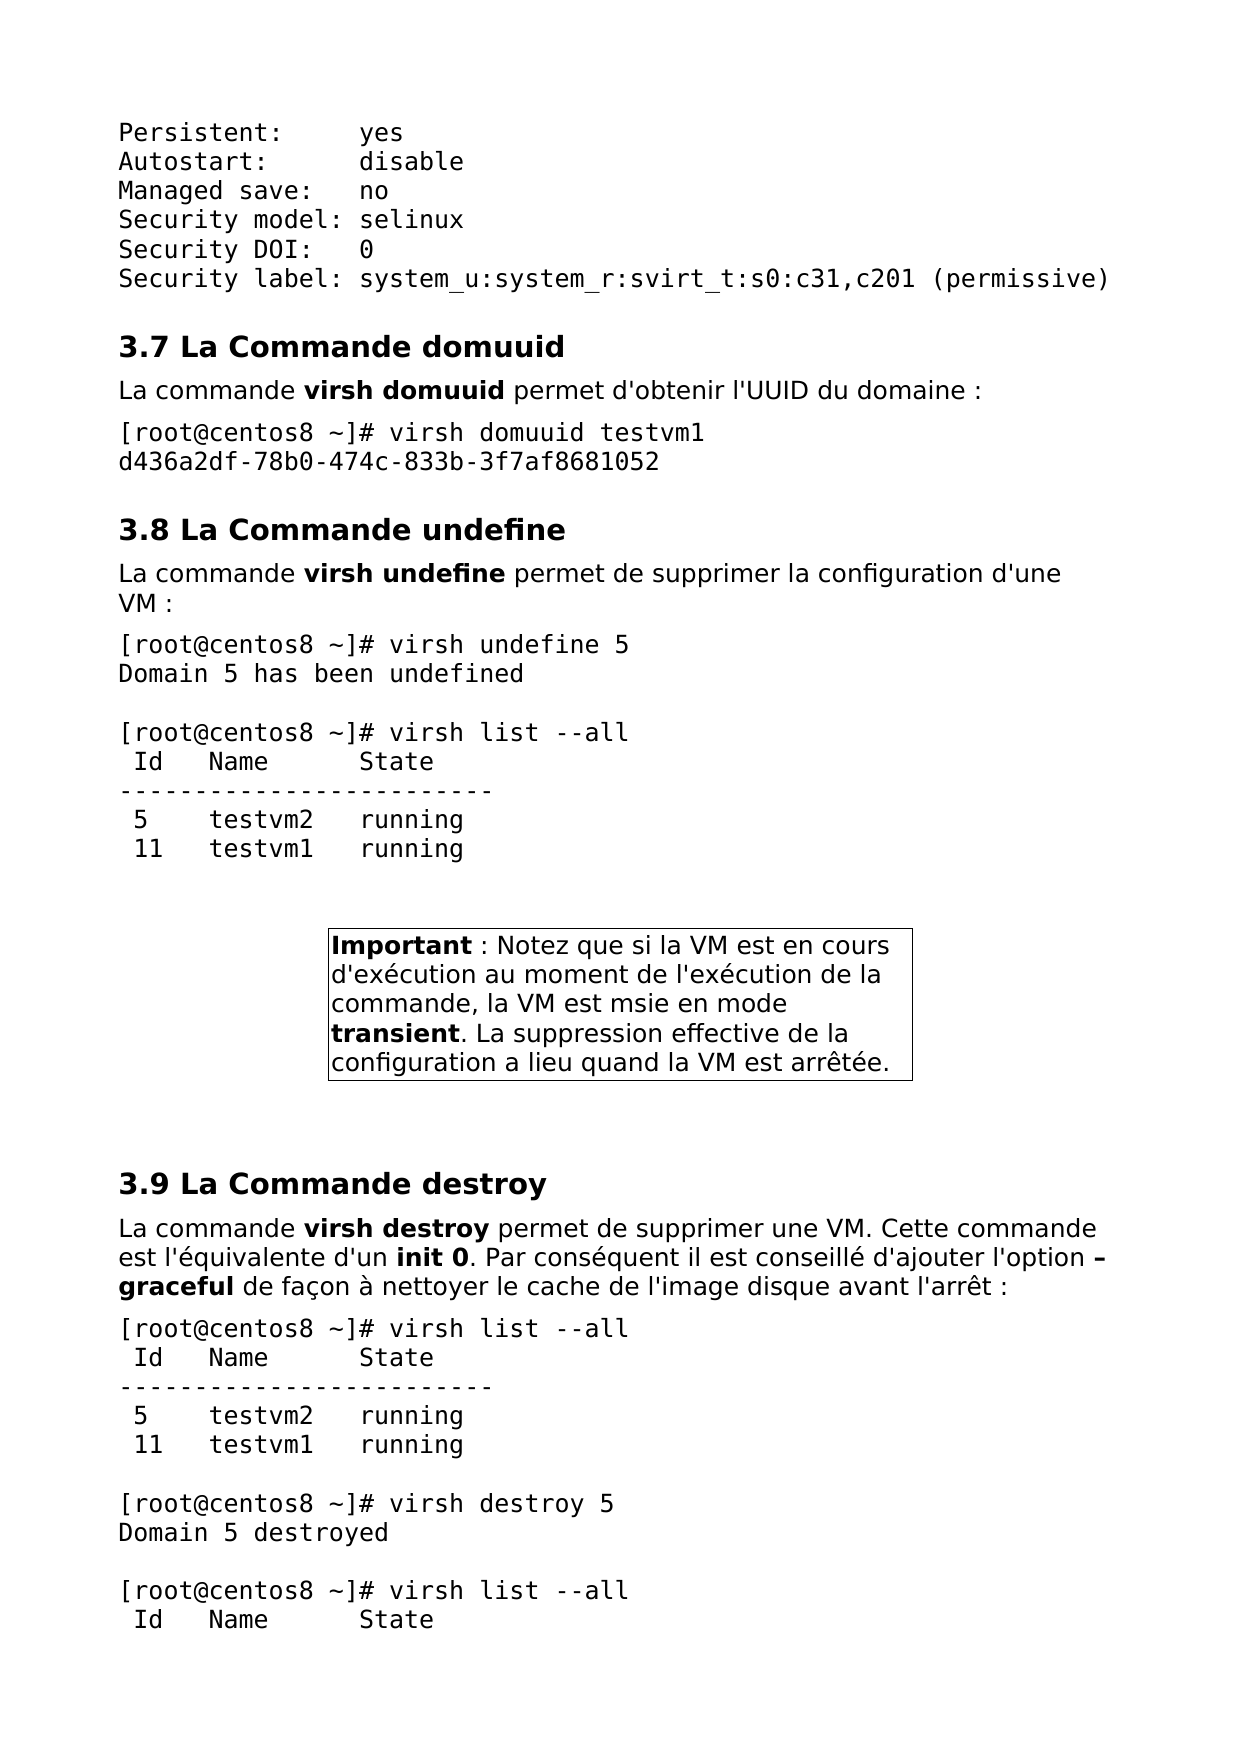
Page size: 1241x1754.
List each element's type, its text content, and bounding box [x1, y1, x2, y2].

text [root@centos8 ~]# virsh list --all Id Name State ------------------------- 5 testvm2 running 11 testvm1 running [root@centos8 ~]# virsh destroy 5 Domain 5 destroyed [root@centos8 ~]# virsh list --all Id Name State [118, 1314, 1122, 1635]
text La commande virsh domuuid permet d'obtenir l'UUID du domaine : [118, 376, 1122, 406]
text Persistent: yes Autostart: disable Managed save: no Security model: selinux Security DOI: 0 Security label: system_u:system_r:svirt_t:s0:c31,c201 (permissive) [118, 118, 1122, 293]
table_header Important : Notez que si la VM est en cours d'exécution au moment de l'exécution de la commande, la VM est msie en mode transient. La suppression effective de la configuration a lieu quand la VM est arrêtée. [329, 929, 912, 1080]
text La commande virsh undefine permet de supprimer la configuration d'une VM : [118, 559, 1122, 618]
text [root@centos8 ~]# virsh undefine 5 Domain 5 has been undefined [root@centos8 ~]# virsh list --all Id Name State ------------------------- 5 testvm2 running 11 testvm1 running [118, 630, 1122, 864]
subtitle 3.9 La Commande destroy [118, 1168, 1122, 1202]
text [root@centos8 ~]# virsh domuuid testvm1 d436a2df-78b0-474c-833b-3f7af8681052 [118, 418, 1122, 476]
subtitle 3.8 La Commande undefine [118, 513, 1122, 547]
subtitle 3.7 La Commande domuuid [118, 330, 1122, 364]
text La commande virsh destroy permet de supprimer une VM. Cette commande est l'équivalente d'un init 0. Par conséquent il est conseillé d'ajouter l'option –graceful de façon à nettoyer le cache de l'image disque avant l'arrêt : [118, 1214, 1122, 1302]
